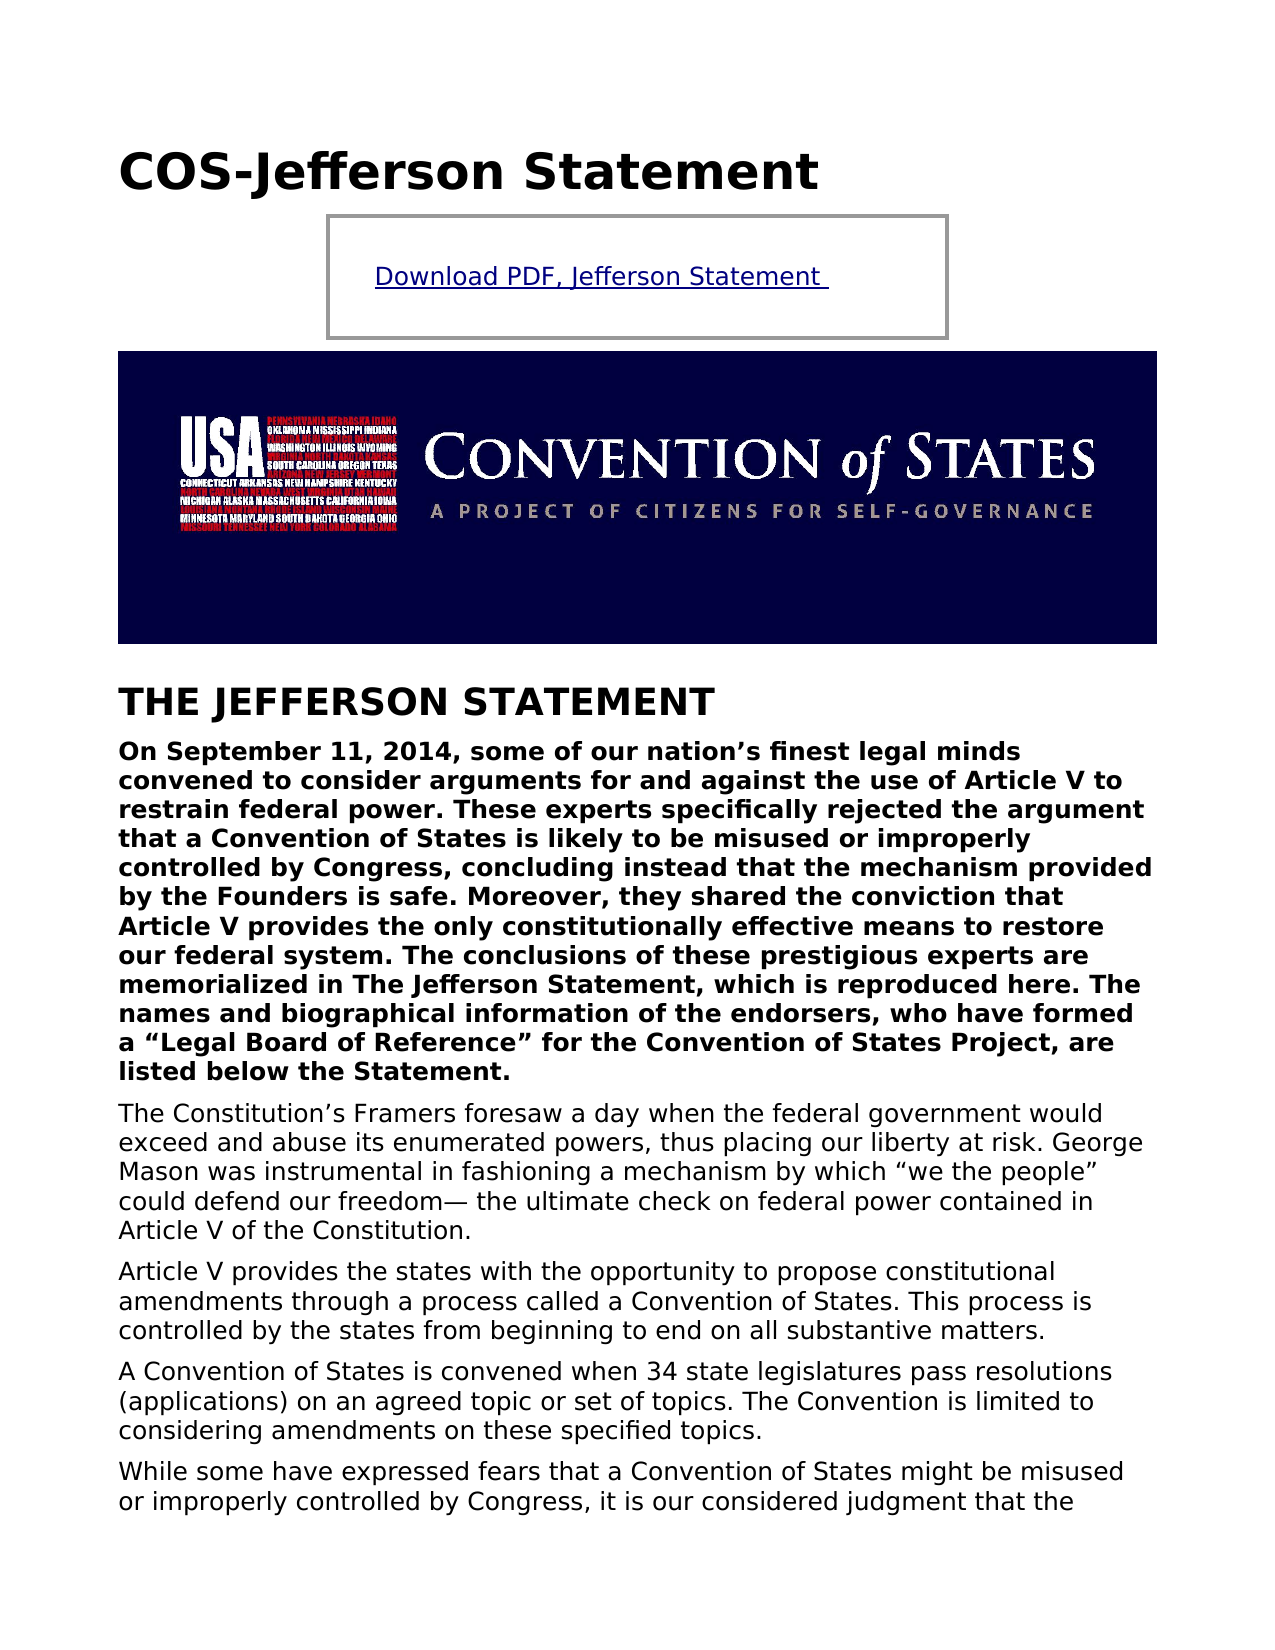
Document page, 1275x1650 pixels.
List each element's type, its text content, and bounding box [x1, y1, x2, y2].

text While some have expressed fears that a Convention of States might be misused or improperly controlled by Congress, it is our considered judgment that the [118, 1458, 1157, 1516]
text On September 11, 2014, some of our nation’s finest legal minds convened to consider arguments for and against the use of Article V to restrain federal power. These experts specifically rejected the argument that a Convention of States is likely to be misused or improperly controlled by Congress, concluding instead that the mechanism provided by the Founders is safe. Moreover, they shared the conviction that Article V provides the only constitutionally effective means to restore our federal system. The conclusions of these prestigious experts are memorialized in The Jefferson Statement, which is reproduced here. The names and biographical information of the endorsers, who have formed a “Legal Board of Reference” for the Convention of States Project, are listed below the Statement. [118, 737, 1157, 1087]
subtitle COS-Jefferson Statement [118, 143, 1157, 201]
table_header Download PDF, Jefferson Statement [339, 227, 936, 327]
picture [118, 351, 1157, 644]
text Article V provides the states with the opportunity to propose constitutional amendments through a process called a Convention of States. This process is controlled by the states from beginning to end on all substantive matters. [118, 1258, 1157, 1345]
text The Constitution’s Framers foresaw a day when the federal government would exceed and abuse its enumerated powers, thus placing our liberty at risk. George Mason was instrumental in fashioning a mechanism by which “we the people” could defend our freedom— the ultimate check on federal power contained in Article V of the Constitution. [118, 1099, 1157, 1245]
text A Convention of States is convened when 34 state legislatures pass resolutions (applications) on an agreed topic or set of topics. The Convention is limited to considering amendments on these specified topics. [118, 1358, 1157, 1445]
subtitle THE JEFFERSON STATEMENT [118, 681, 1157, 724]
